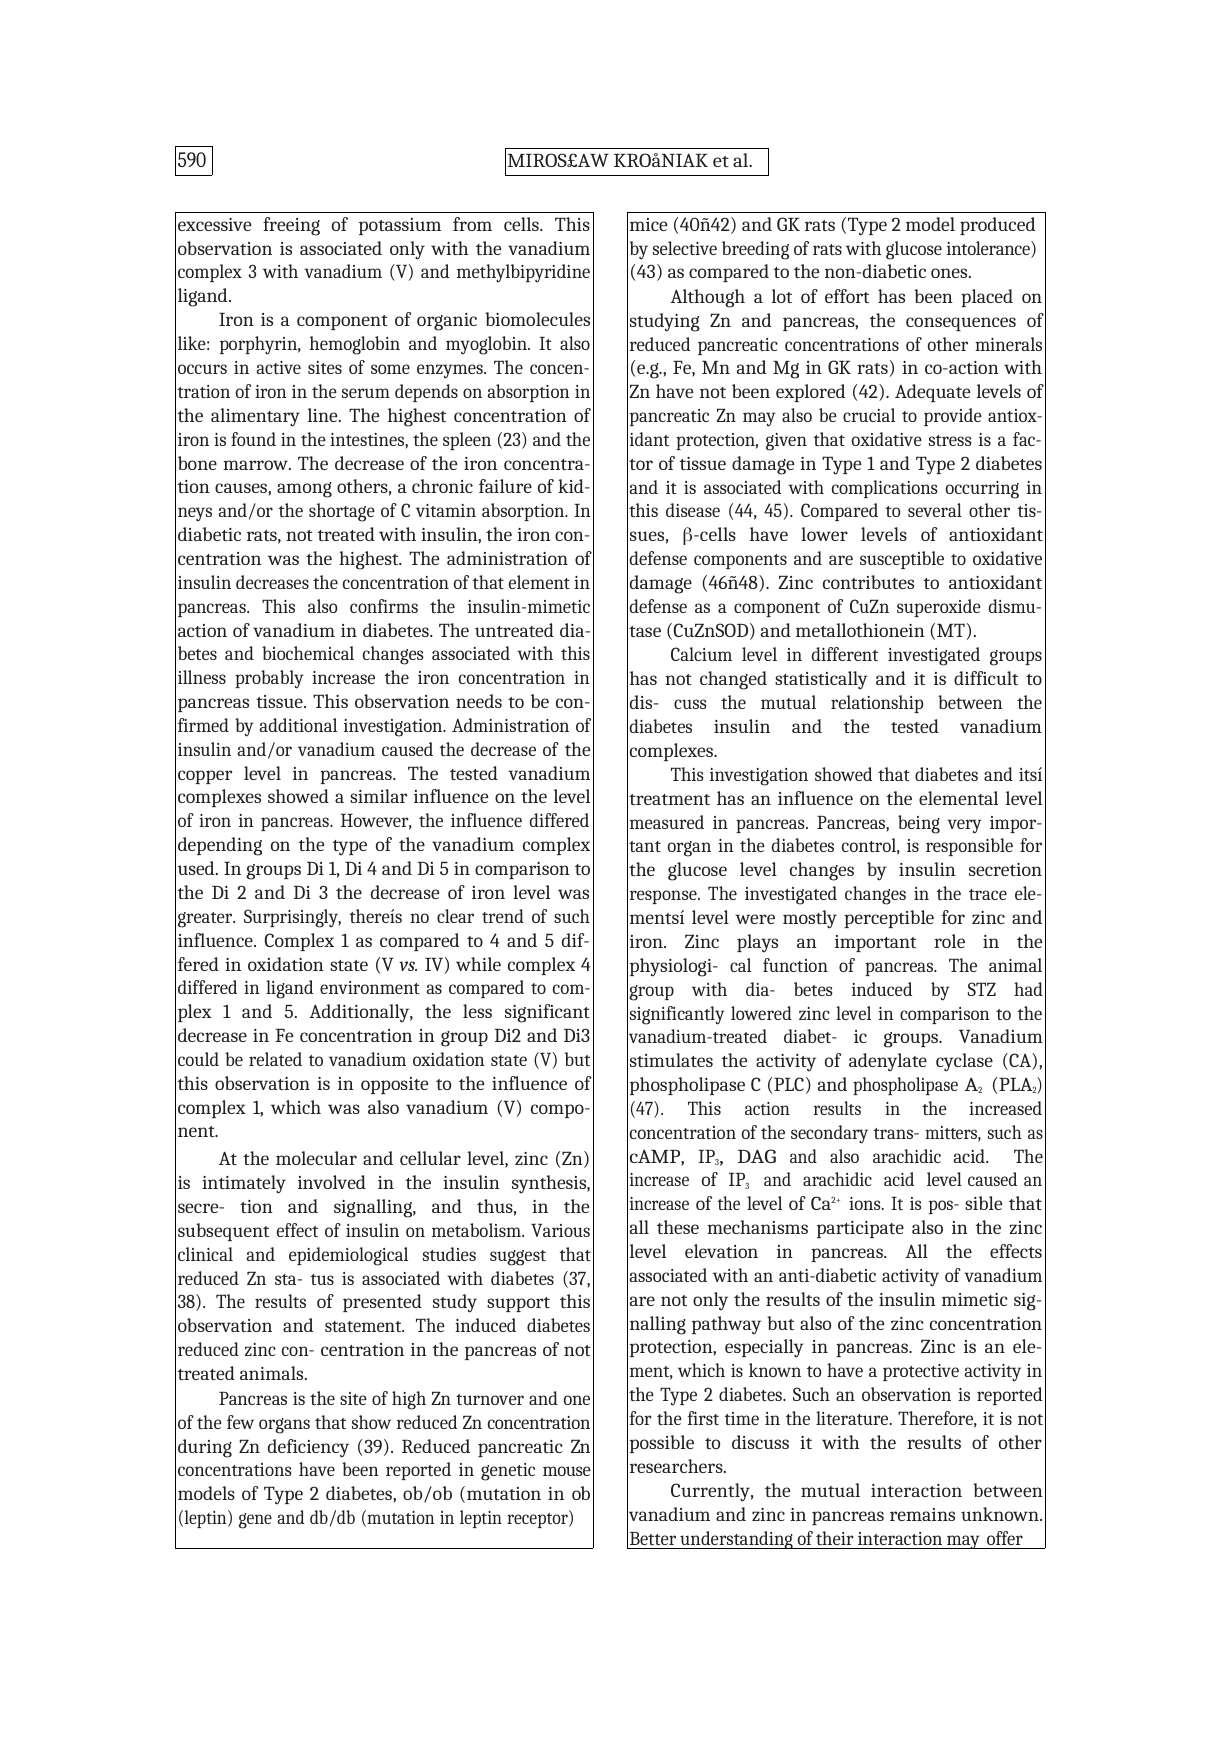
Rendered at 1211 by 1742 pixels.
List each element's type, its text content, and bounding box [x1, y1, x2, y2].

text MIROS£AW KROåNIAK et al. [507, 150, 768, 172]
text Calcium level in different investigated groups has not changed statistically and it is difficult to dis- cuss the mutual relationship between the diabetes insulin and the tested vanadium complexes. [629, 644, 1042, 762]
text At the molecular and cellular level, zinc (Zn) is intimately involved in the insulin synthesis, secre- tion and signalling, and thus, in the subsequent effect of insulin on metabolism. Various clinical and epidemiological studies suggest that reduced Zn sta- tus is associated with diabetes (37, 38). The results of presented study support this observation and statement. The induced diabetes reduced zinc con- centration in the pancreas of not treated animals. [177, 1148, 591, 1385]
text excessive freeing of potassium from cells. This observation is associated only with the vanadium complex 3 with vanadium (V) and methylbipyridine ligand. [177, 213, 591, 308]
text Iron is a component of organic biomolecules like: porphyrin, hemoglobin and myoglobin. It also occurs in active sites of some enzymes. The concen- tration of iron in the serum depends on absorption in the alimentary line. The highest concentration of iron is found in the intestines, the spleen (23) and the bone marrow. The decrease of the iron concentra- tion causes, among others, a chronic failure of kid- neys and/or the shortage of C vitamin absorption. In diabetic rats, not treated with insulin, the iron con- centration was the highest. The administration of insulin decreases the concentration of that element in pancreas. This also confirms the insulin-mimetic action of vanadium in diabetes. The untreated dia- betes and biochemical changes associated with this illness probably increase the iron concentration in pancreas tissue. This observation needs to be con- firmed by additional investigation. Administration of insulin and/or vanadium caused the decrease of the copper level in pancreas. The tested vanadium complexes showed a similar influence on the level of iron in pancreas. However, the influence differed depending on the type of the vanadium complex used. In groups Di 1, Di 4 and Di 5 in comparison to the Di 2 and Di 3 the decrease of iron level was greater. Surprisingly, thereís no clear trend of such influence. Complex 1 as compared to 4 and 5 dif- fered in oxidation state (V vs. IV) while complex 4 differed in ligand environment as compared to com- plex 1 and 5. Additionally, the less significant decrease in Fe concentration in group Di2 and Di3 could be related to vanadium oxidation state (V) but this observation is in opposite to the influence of complex 1, which was also vanadium (V) compo- nent. [177, 309, 591, 1143]
text mice (40ñ42) and GK rats (Type 2 model produced by selective breeding of rats with glucose intolerance) [629, 213, 1044, 260]
text Although a lot of effort has been placed on studying Zn and pancreas, the consequences of reduced pancreatic concentrations of other minerals (e.g., Fe, Mn and Mg in GK rats) in co-action with Zn have not been explored (42). Adequate levels of pancreatic Zn may also be crucial to provide antiox- idant protection, given that oxidative stress is a fac- tor of tissue damage in Type 1 and Type 2 diabetes and it is associated with complications occurring in this disease (44, 45). Compared to several other tis- sues, -cells have lower levels of antioxidant defense components and are susceptible to oxidative damage (46ñ48). Zinc contributes to antioxidant defense as a component of CuZn superoxide dismu- tase (CuZnSOD) and metallothionein (MT). [629, 285, 1043, 642]
text Pancreas is the site of high Zn turnover and one of the few organs that show reduced Zn concentration during Zn deficiency (39). Reduced pancreatic Zn concentrations have been reported in genetic mouse models of Type 2 diabetes, ob/ob (mutation in ob (leptin) gene and db/db (mutation in leptin receptor) [177, 1387, 591, 1529]
text (43) as compared to the non-diabetic ones. [629, 261, 1045, 284]
text Currently, the mutual interaction between vanadium and zinc in pancreas remains unknown. Better understanding of their interaction may offer [629, 1480, 1043, 1548]
text This investigation showed that diabetes and itsí treatment has an influence on the elemental level measured in pancreas. Pancreas, being very impor- tant organ in the diabetes control, is responsible for the glucose level changes by insulin secretion response. The investigated changes in the trace ele- mentsí level were mostly perceptible for zinc and iron. Zinc plays an important role in the physiologi- cal function of pancreas. The animal group with dia- betes induced by STZ had significantly lowered zinc level in comparison to the vanadium-treated diabet- ic groups. Vanadium stimulates the activity of adenylate cyclase (CA), phospholipase C (PLC) and phospholipase A2 (PLA2) (47). This action results in the increased concentration of the secondary trans- mitters, such as cAMP, IP3, DAG and also arachidic acid. The increase of IP3 and arachidic acid level caused an increase of the level of Ca2+ ions. It is pos- sible that all these mechanisms participate also in the zinc level elevation in pancreas. All the effects associated with an anti-diabetic activity of vanadium are not only the results of the insulin mimetic sig- nalling pathway but also of the zinc concentration protection, especially in pancreas. Zinc is an ele- ment, which is known to have a protective activity in the Type 2 diabetes. Such an observation is reported for the first time in the literature. Therefore, it is not possible to discuss it with the results of other researchers. [629, 763, 1043, 1478]
text 590 [177, 148, 212, 173]
